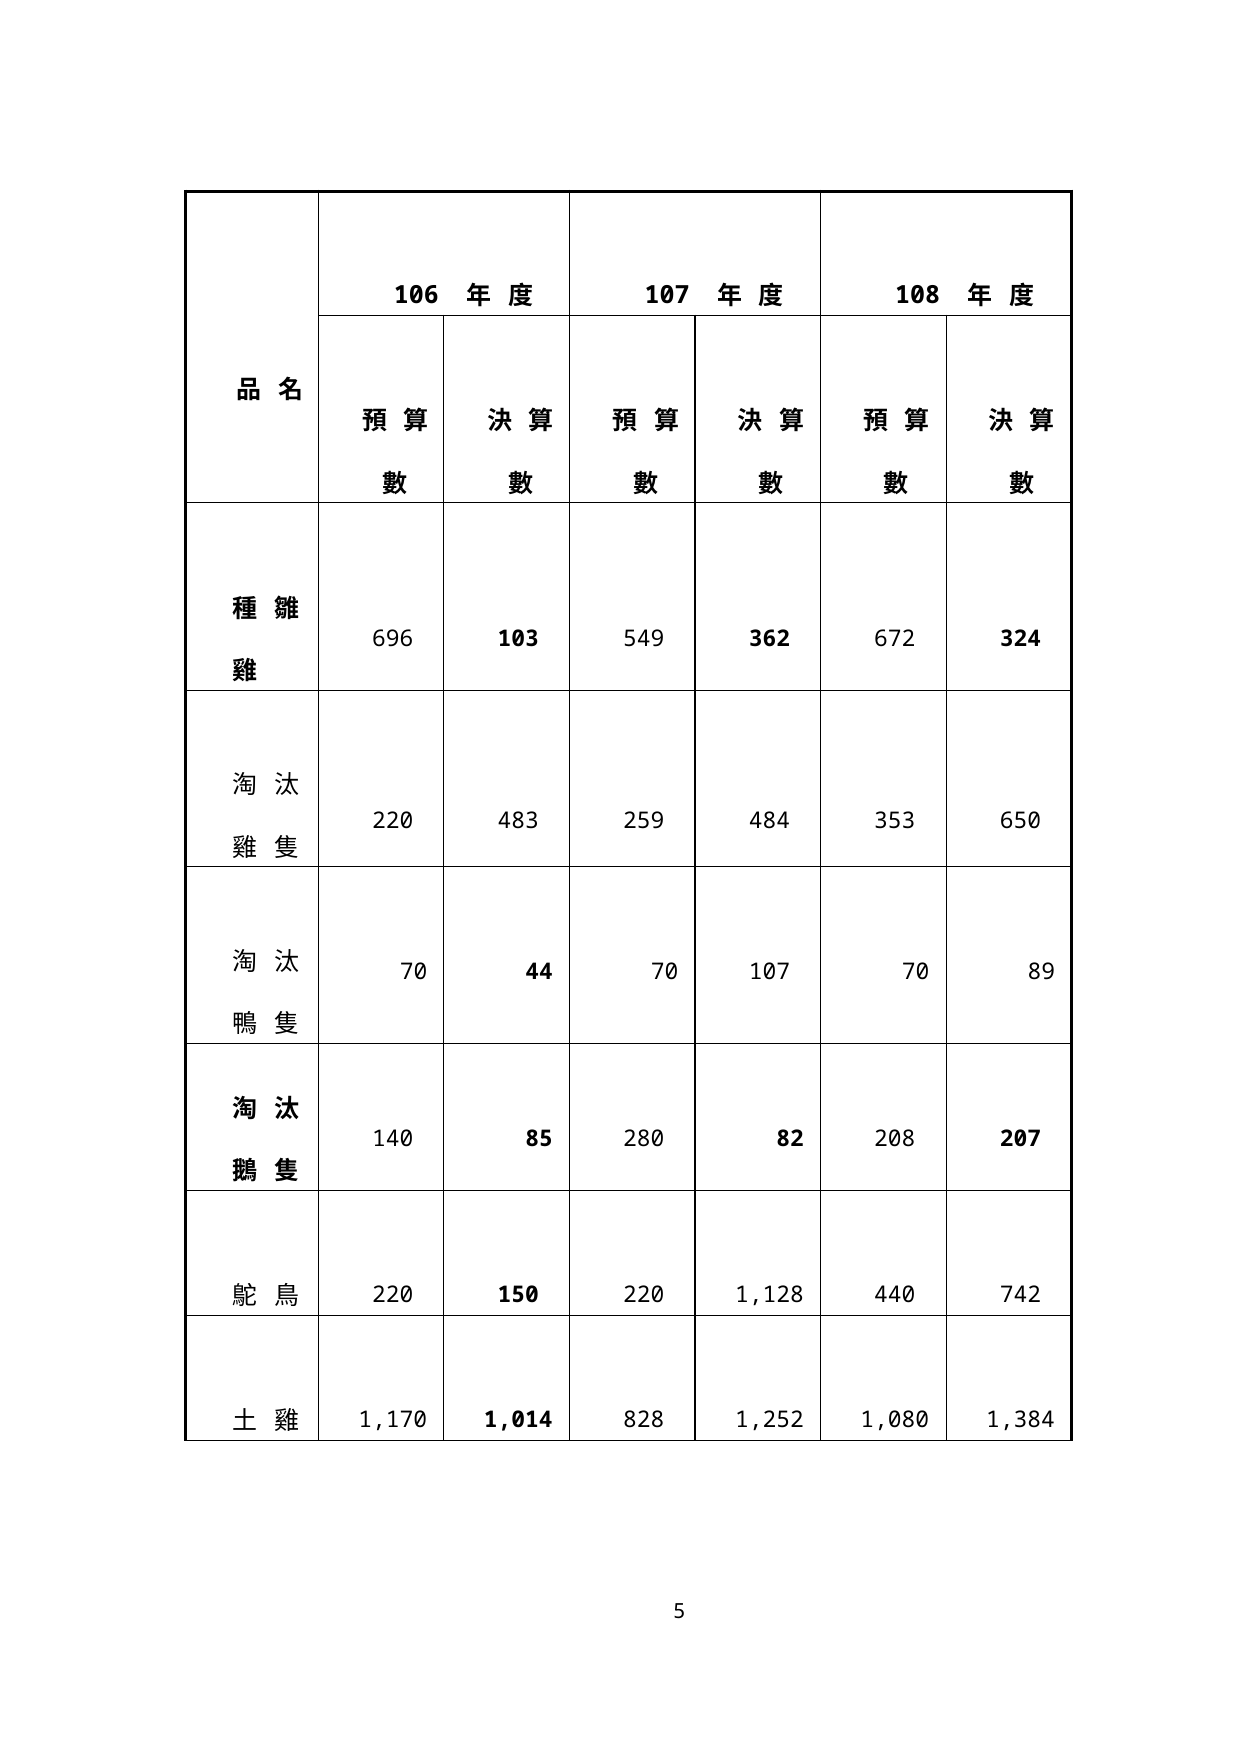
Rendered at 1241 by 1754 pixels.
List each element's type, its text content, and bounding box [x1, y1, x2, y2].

table_cell 預算數 [821, 316, 946, 502]
table_header 107年度 [570, 193, 820, 314]
table_header 108年度 [821, 193, 1070, 314]
table_cell 淘汰鵝隻 [187, 1044, 318, 1189]
table_cell 決算數 [696, 316, 820, 502]
table_cell 淘汰雞隻 [187, 691, 318, 866]
table_cell 1,252 [696, 1316, 820, 1439]
table_cell 220 [319, 1191, 443, 1314]
table_cell 324 [947, 503, 1070, 689]
table_cell 鴕鳥 [187, 1191, 318, 1314]
table_cell 207 [947, 1044, 1070, 1189]
table_cell 259 [570, 691, 694, 866]
table_cell 362 [696, 503, 820, 689]
table_cell 208 [821, 1044, 946, 1189]
table_cell 82 [696, 1044, 820, 1189]
table_header 品名 [187, 193, 318, 502]
table_cell 決算數 [947, 316, 1070, 502]
table_cell 土雞 [187, 1316, 318, 1439]
table_cell 70 [319, 867, 443, 1043]
table_cell 742 [947, 1191, 1070, 1314]
table_cell 1,128 [696, 1191, 820, 1314]
table_cell 107 [696, 867, 820, 1043]
table_cell 44 [444, 867, 569, 1043]
table_cell 484 [696, 691, 820, 866]
table_cell 150 [444, 1191, 569, 1314]
table_cell 預算數 [319, 316, 443, 502]
table_header 106年度 [319, 193, 569, 314]
table_cell 440 [821, 1191, 946, 1314]
table_cell 483 [444, 691, 569, 866]
table_cell 89 [947, 867, 1070, 1043]
table_cell 650 [947, 691, 1070, 866]
table_cell 696 [319, 503, 443, 689]
table_cell 決算數 [444, 316, 569, 502]
table_cell 280 [570, 1044, 694, 1189]
table_cell 103 [444, 503, 569, 689]
table_cell 1,080 [821, 1316, 946, 1439]
table_cell 549 [570, 503, 694, 689]
table_cell 70 [570, 867, 694, 1043]
table_cell 140 [319, 1044, 443, 1189]
table_cell 70 [821, 867, 946, 1043]
table_cell 85 [444, 1044, 569, 1189]
table_cell 353 [821, 691, 946, 866]
table_cell 淘汰鴨隻 [187, 867, 318, 1043]
table_cell 828 [570, 1316, 694, 1439]
table_cell 220 [319, 691, 443, 866]
table_cell 672 [821, 503, 946, 689]
table_cell 1,170 [319, 1316, 443, 1439]
table_cell 1,014 [444, 1316, 569, 1439]
table_cell 1,384 [947, 1316, 1070, 1439]
table_cell 種雛雞 [187, 503, 318, 689]
table_cell 預算數 [570, 316, 694, 502]
table_cell 220 [570, 1191, 694, 1314]
